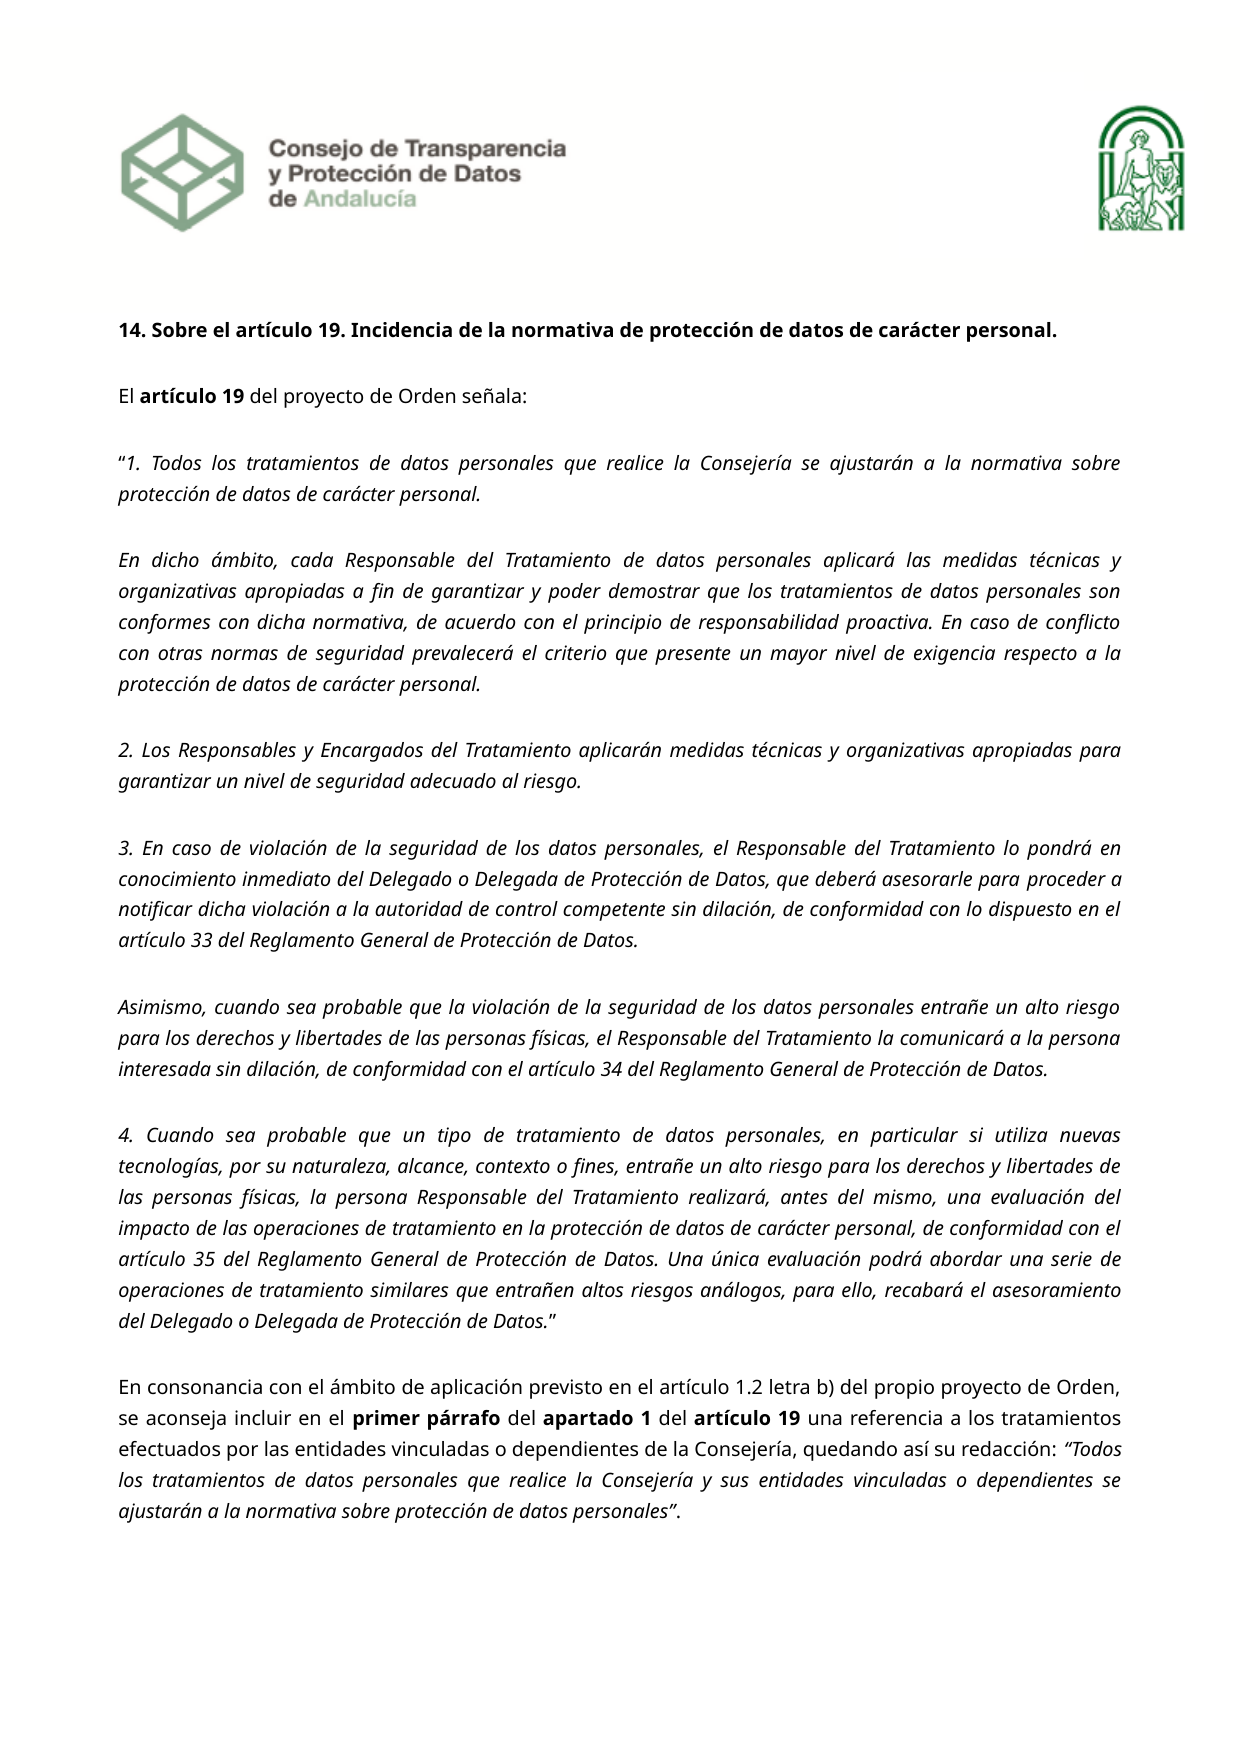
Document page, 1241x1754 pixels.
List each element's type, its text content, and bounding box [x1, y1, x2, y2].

text Asimismo, cuando sea probable que la violación de la seguridad de los datos personales entrañe un alto riesgo para los derechos y libertades de las personas físicas, el Responsable del Tratamiento la comunicará a la persona interesada sin dilación, de conformidad con el artículo 34 del Reglamento General de Protección de Datos. [118, 993, 1122, 1082]
text 3. En caso de violación de la seguridad de los datos personales, el Responsable del Tratamiento lo pondrá en conocimiento inmediato del Delegado o Delegada de Protección de Datos, que deberá asesorarle para proceder a notificar dicha violación a la autoridad de control competente sin dilación, de conformidad con lo dispuesto en el artículo 33 del Reglamento General de Protección de Datos. [118, 834, 1122, 954]
text En consonancia con el ámbito de aplicación previsto en el artículo 1.2 letra b) del propio proyecto de Orden, se aconseja incluir en el primer párrafo del apartado 1 del artículo 19 una referencia a los tratamientos efectuados por las entidades vinculadas o dependientes de la Consejería, quedando así su redacción: “Todos los tratamientos de datos personales que realice la Consejería y sus entidades vinculadas o dependientes se ajustarán a la normativa sobre protección de datos personales”. [118, 1373, 1122, 1524]
text 14. Sobre el artículo 19. Incidencia de la normativa de protección de datos de carácter personal. [118, 313, 1122, 343]
text “1. Todos los tratamientos de datos personales que realice la Consejería se ajustarán a la normativa sobre protección de datos de carácter personal. [118, 449, 1122, 507]
text 2. Los Responsables y Encargados del Tratamiento aplicarán medidas técnicas y organizativas apropiadas para garantizar un nivel de seguridad adecuado al riesgo. [118, 737, 1122, 794]
text En dicho ámbito, cada Responsable del Tratamiento de datos personales aplicará las medidas técnicas y organizativas apropiadas a fin de garantizar y poder demostrar que los tratamientos de datos personales son conformes con dicha normativa, de acuerdo con el principio de responsabilidad proactiva. En caso de conflicto con otras normas de seguridad prevalecerá el criterio que presente un mayor nivel de exigencia respecto a la protección de datos de carácter personal. [118, 546, 1122, 697]
text 4. Cuando sea probable que un tipo de tratamiento de datos personales, en particular si utiliza nuevas tecnologías, por su naturaleza, alcance, contexto o fines, entrañe un alto riesgo para los derechos y libertades de las personas físicas, la persona Responsable del Tratamiento realizará, antes del mismo, una evaluación del impacto de las operaciones de tratamiento en la protección de datos de carácter personal, de conformidad con el artículo 35 del Reglamento General de Protección de Datos. Una única evaluación podrá abordar una serie de operaciones de tratamiento similares que entrañen altos riesgos análogos, para ello, recabará el asesoramiento del Delegado o Delegada de Protección de Datos.” [118, 1121, 1122, 1334]
text El artículo 19 del proyecto de Orden señala: [118, 383, 1122, 410]
